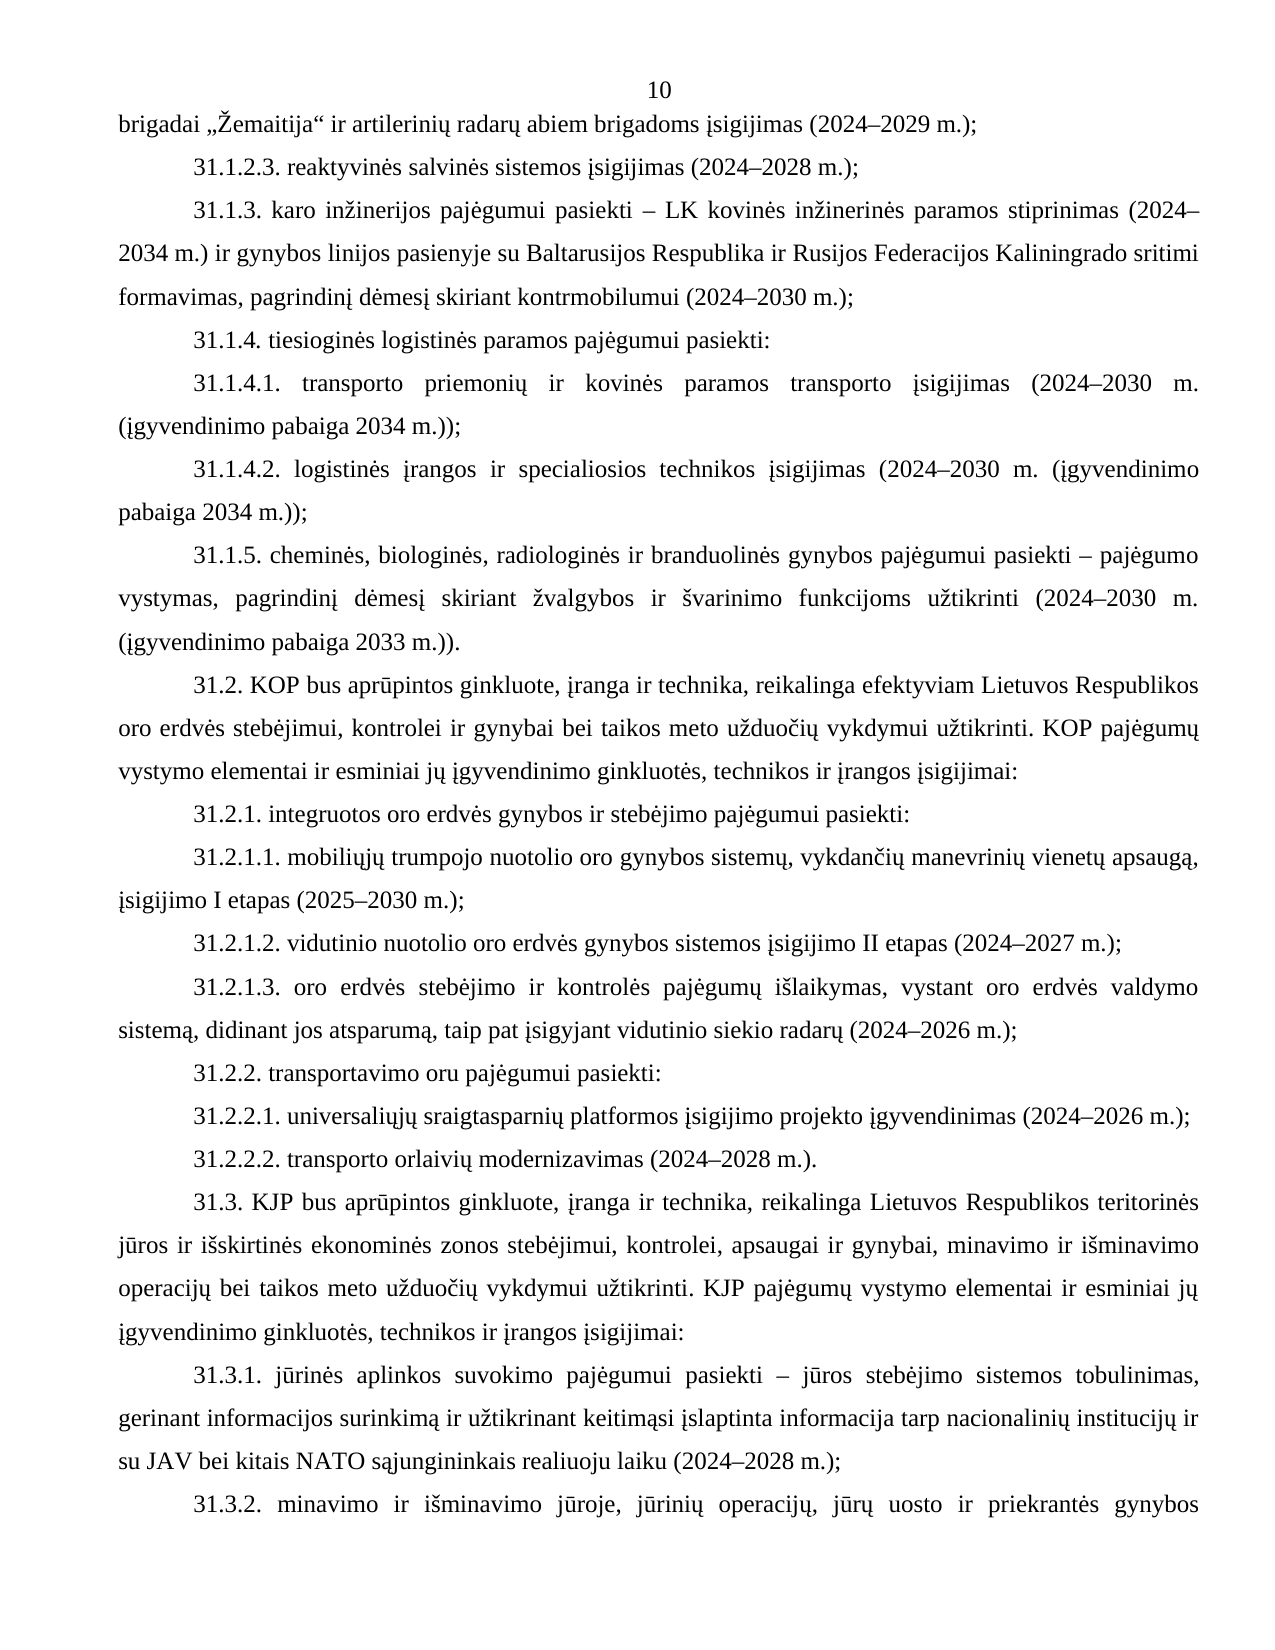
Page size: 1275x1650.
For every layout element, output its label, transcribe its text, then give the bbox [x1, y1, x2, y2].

text 31.2. KOP bus aprūpintos ginkluote, įranga ir technika, reikalinga efektyviam Lietuvos Respublikos oro erdvės stebėjimui, kontrolei ir gynybai bei taikos meto užduočių vykdymui užtikrinti. KOP pajėgumų vystymo elementai ir esminiai jų įgyvendinimo ginkluotės, technikos ir įrangos įsigijimai: [118, 670, 1200, 785]
text 31.2.2. transportavimo oru pajėgumui pasiekti: [118, 1058, 1200, 1087]
text 31.2.2.1. universaliųjų sraigtasparnių platformos įsigijimo projekto įgyvendinimas (2024–2026 m.); [118, 1101, 1200, 1130]
text 31.1.4.1. transporto priemonių ir kovinės paramos transporto įsigijimas (2024–2030 m. (įgyvendinimo pabaiga 2034 m.)); [118, 368, 1200, 440]
text 31.3.2. minavimo ir išminavimo jūroje, jūrinių operacijų, jūrų uosto ir priekrantės gynybos [118, 1489, 1200, 1518]
text 31.1.3. karo inžinerijos pajėgumui pasiekti – LK kovinės inžinerinės paramos stiprinimas (2024–2034 m.) ir gynybos linijos pasienyje su Baltarusijos Respublika ir Rusijos Federacijos Kaliningrado sritimi formavimas, pagrindinį dėmesį skiriant kontrmobilumui (2024–2030 m.); [118, 195, 1200, 310]
text 31.1.5. cheminės, biologinės, radiologinės ir branduolinės gynybos pajėgumui pasiekti – pajėgumo vystymas, pagrindinį dėmesį skiriant žvalgybos ir švarinimo funkcijoms užtikrinti (2024–2030 m. (įgyvendinimo pabaiga 2033 m.)). [118, 540, 1200, 655]
text 31.2.2.2. transporto orlaivių modernizavimas (2024–2028 m.). [118, 1144, 1200, 1173]
text 31.2.1.1. mobiliųjų trumpojo nuotolio oro gynybos sistemų, vykdančių manevrinių vienetų apsaugą, įsigijimo I etapas (2025–2030 m.); [118, 842, 1200, 914]
text 31.1.4. tiesioginės logistinės paramos pajėgumui pasiekti: [118, 325, 1200, 353]
text 31.3.1. jūrinės aplinkos suvokimo pajėgumui pasiekti – jūros stebėjimo sistemos tobulinimas, gerinant informacijos surinkimą ir užtikrinant keitimąsi įslaptinta informacija tarp nacionalinių institucijų ir su JAV bei kitais NATO sąjungininkais realiuoju laiku (2024–2028 m.); [118, 1360, 1200, 1475]
text 31.1.4.2. logistinės įrangos ir specialiosios technikos įsigijimas (2024–2030 m. (įgyvendinimo pabaiga 2034 m.)); [118, 454, 1200, 526]
text 31.2.1.2. vidutinio nuotolio oro erdvės gynybos sistemos įsigijimo II etapas (2024–2027 m.); [118, 928, 1200, 957]
text brigadai „Žemaitija“ ir artilerinių radarų abiem brigadoms įsigijimas (2024–2029 m.); [118, 109, 1200, 138]
text 31.1.2.3. reaktyvinės salvinės sistemos įsigijimas (2024–2028 m.); [118, 152, 1200, 181]
text 31.2.1. integruotos oro erdvės gynybos ir stebėjimo pajėgumui pasiekti: [118, 799, 1200, 828]
text 31.2.1.3. oro erdvės stebėjimo ir kontrolės pajėgumų išlaikymas, vystant oro erdvės valdymo sistemą, didinant jos atsparumą, taip pat įsigyjant vidutinio siekio radarų (2024–2026 m.); [118, 972, 1200, 1043]
text 31.3. KJP bus aprūpintos ginkluote, įranga ir technika, reikalinga Lietuvos Respublikos teritorinės jūros ir išskirtinės ekonominės zonos stebėjimui, kontrolei, apsaugai ir gynybai, minavimo ir išminavimo operacijų bei taikos meto užduočių vykdymui užtikrinti. KJP pajėgumų vystymo elementai ir esminiai jų įgyvendinimo ginkluotės, technikos ir įrangos įsigijimai: [118, 1187, 1200, 1345]
